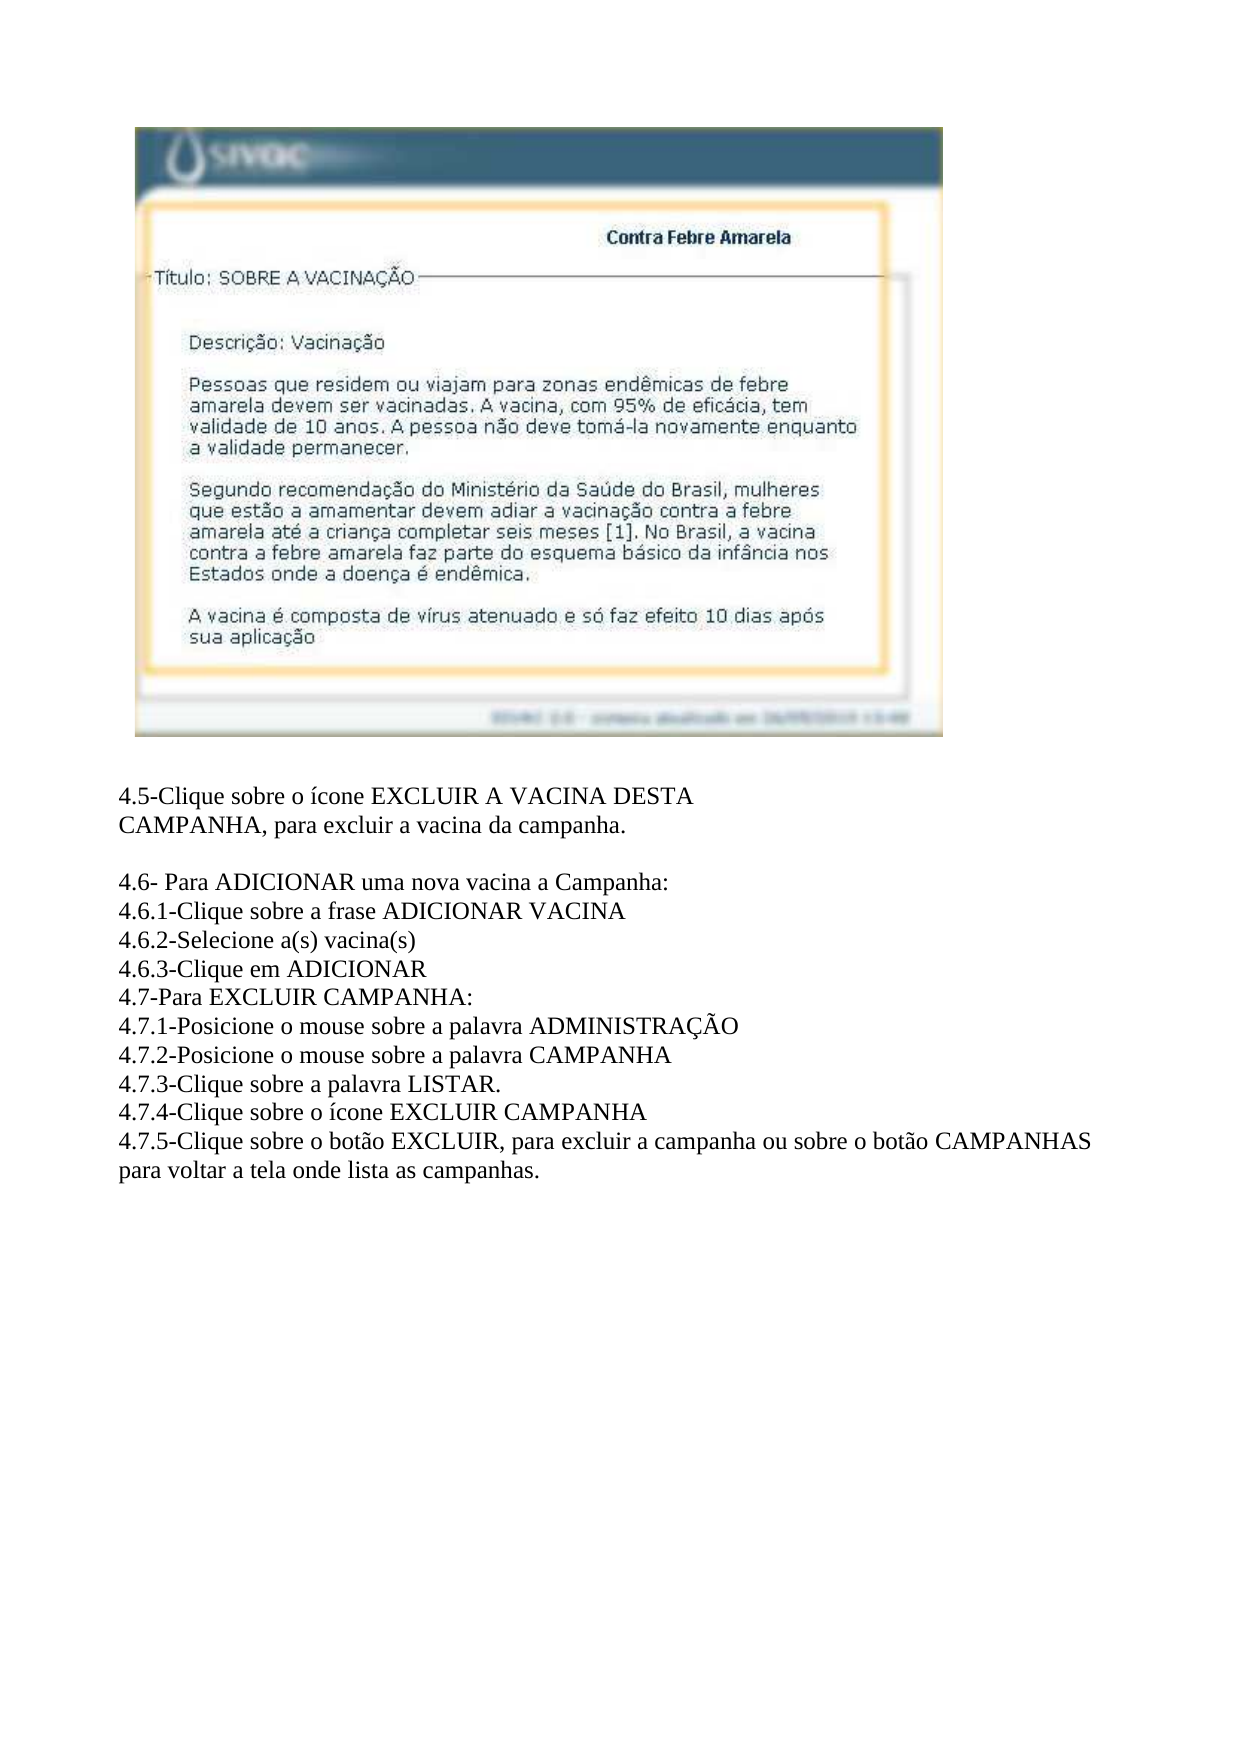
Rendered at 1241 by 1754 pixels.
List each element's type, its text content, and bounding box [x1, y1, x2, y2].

text 4.6.2-Selecione a(s) vacina(s) [118, 925, 1105, 954]
picture [134, 127, 943, 737]
text 4.6.3-Clique em ADICIONAR [118, 954, 1105, 982]
text 4.7.1-Posicione o mouse sobre a palavra ADMINISTRAÇÃO [118, 1011, 1105, 1040]
text 4.7.3-Clique sobre a palavra LISTAR. [118, 1069, 1105, 1097]
text 4.7.2-Posicione o mouse sobre a palavra CAMPANHA [118, 1040, 1105, 1069]
text 4.7.4-Clique sobre o ícone EXCLUIR CAMPANHA [118, 1097, 1105, 1126]
text 4.6- Para ADICIONAR uma nova vacina a Campanha: [118, 867, 1105, 896]
text 4.7.5-Clique sobre o botão EXCLUIR, para excluir a campanha ou sobre o botão CAMPANHAS [118, 1126, 1105, 1155]
text 4.5-Clique sobre o ícone EXCLUIR A VACINA DESTA CAMPANHA, para excluir a vacina da campanha. [118, 781, 700, 839]
text para voltar a tela onde lista as campanhas. [118, 1155, 1105, 1184]
text 4.6.1-Clique sobre a frase ADICIONAR VACINA [118, 896, 1105, 925]
text 4.7-Para EXCLUIR CAMPANHA: [118, 982, 1105, 1011]
